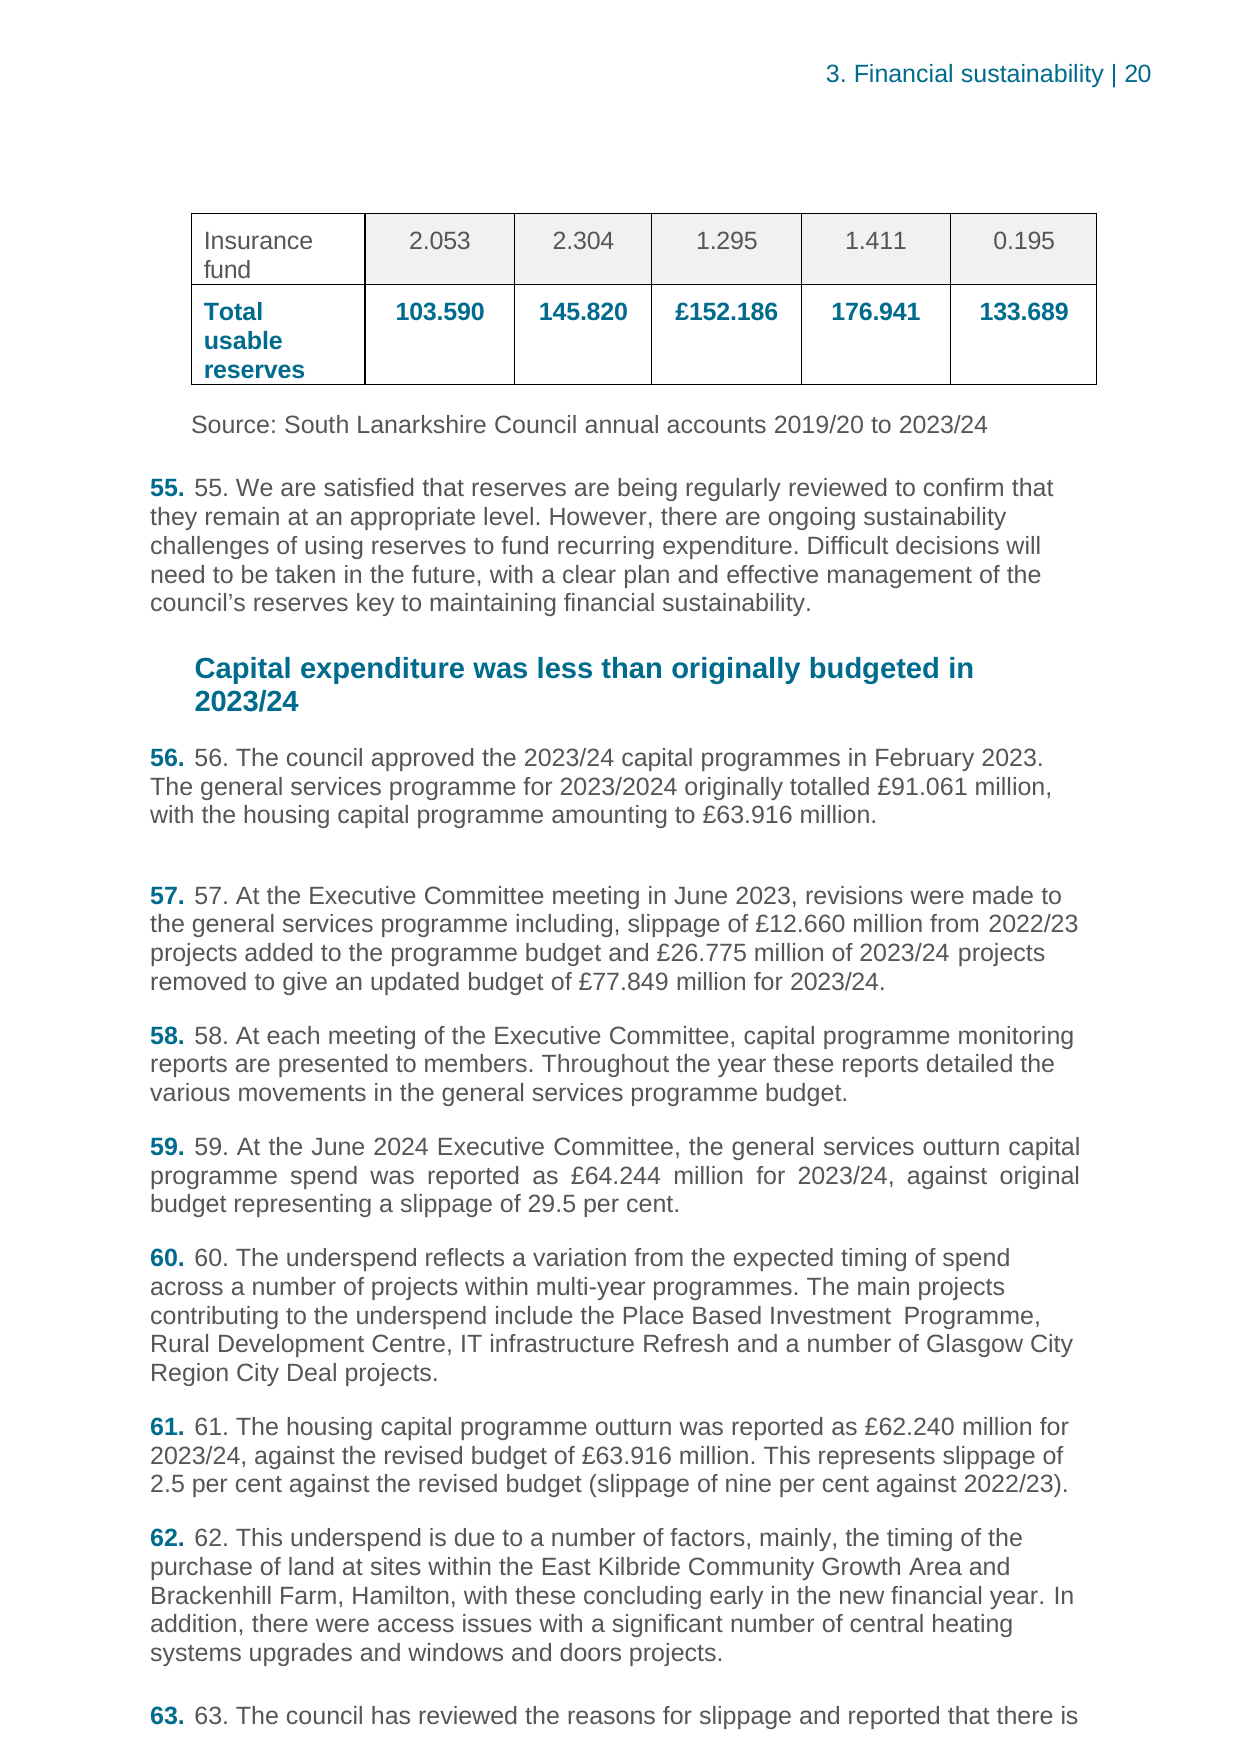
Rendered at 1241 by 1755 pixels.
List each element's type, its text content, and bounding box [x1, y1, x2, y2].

text Capital expenditure was less than originally budgeted in 2023/24 [194, 651, 1080, 718]
table_header Insurance fund [192, 214, 364, 283]
table_header 1.295 [652, 214, 801, 283]
list 63. The council has reviewed the reasons for slippage and reported that there is [150, 1701, 1080, 1729]
list 61. The housing capital programme outturn was reported as £62.240 million for 2023/24, against the revised budget of £63.916 million. This represents slippage of 2.5 per cent against the revised budget (slippage of nine per cent against 2022/23). [150, 1412, 1080, 1498]
table_cell Total usable reserves [192, 285, 364, 383]
table_header 2.053 [366, 214, 514, 283]
table_cell 145.820 [515, 285, 651, 383]
text Source: South Lanarkshire Council annual accounts 2019/20 to 2023/24 [191, 409, 1091, 438]
list 58. At each meeting of the Executive Committee, capital programme monitoring reports are presented to members. Throughout the year these reports detailed the various movements in the general services programme budget. [150, 1021, 1080, 1107]
list 62. This underspend is due to a number of factors, mainly, the timing of the purchase of land at sites within the East Kilbride Community Growth Area and Brackenhill Farm, Hamilton, with these concluding early in the new financial year. In addition, there were access issues with a significant number of central heating systems upgrades and windows and doors projects. [150, 1523, 1080, 1667]
table_header 2.304 [515, 214, 651, 283]
list 57. At the Executive Committee meeting in June 2023, revisions were made to the general services programme including, slippage of £12.660 million from 2022/23 projects added to the programme budget and £26.775 million of 2023/24 projects removed to give an updated budget of £77.849 million for 2023/24. [150, 881, 1080, 996]
table_cell £152.186 [652, 285, 801, 383]
table_header 1.411 [802, 214, 950, 283]
table_cell 133.689 [951, 285, 1096, 383]
table_cell 176.941 [802, 285, 950, 383]
list 55. We are satisfied that reserves are being regularly reviewed to confirm that they remain at an appropriate level. However, there are ongoing sustainability challenges of using reserves to fund recurring expenditure. Difficult decisions will need to be taken in the future, with a clear plan and effective management of the council’s reserves key to maintaining financial sustainability. [150, 473, 1080, 617]
list 56. The council approved the 2023/24 capital programmes in February 2023. The general services programme for 2023/2024 originally totalled £91.061 million, with the housing capital programme amounting to £63.916 million. [150, 743, 1080, 829]
table_header 0.195 [951, 214, 1096, 283]
list 60. The underspend reflects a variation from the expected timing of spend across a number of projects within multi-year programmes. The main projects contributing to the underspend include the Place Based Investment Programme, Rural Development Centre, IT infrastructure Refresh and a number of Glasgow City Region City Deal projects. [150, 1243, 1080, 1387]
list 59. At the June 2024 Executive Committee, the general services outturn capital programme spend was reported as £64.244 million for 2023/24, against original budget representing a slippage of 29.5 per cent. [150, 1132, 1080, 1218]
table_cell 103.590 [366, 285, 514, 383]
